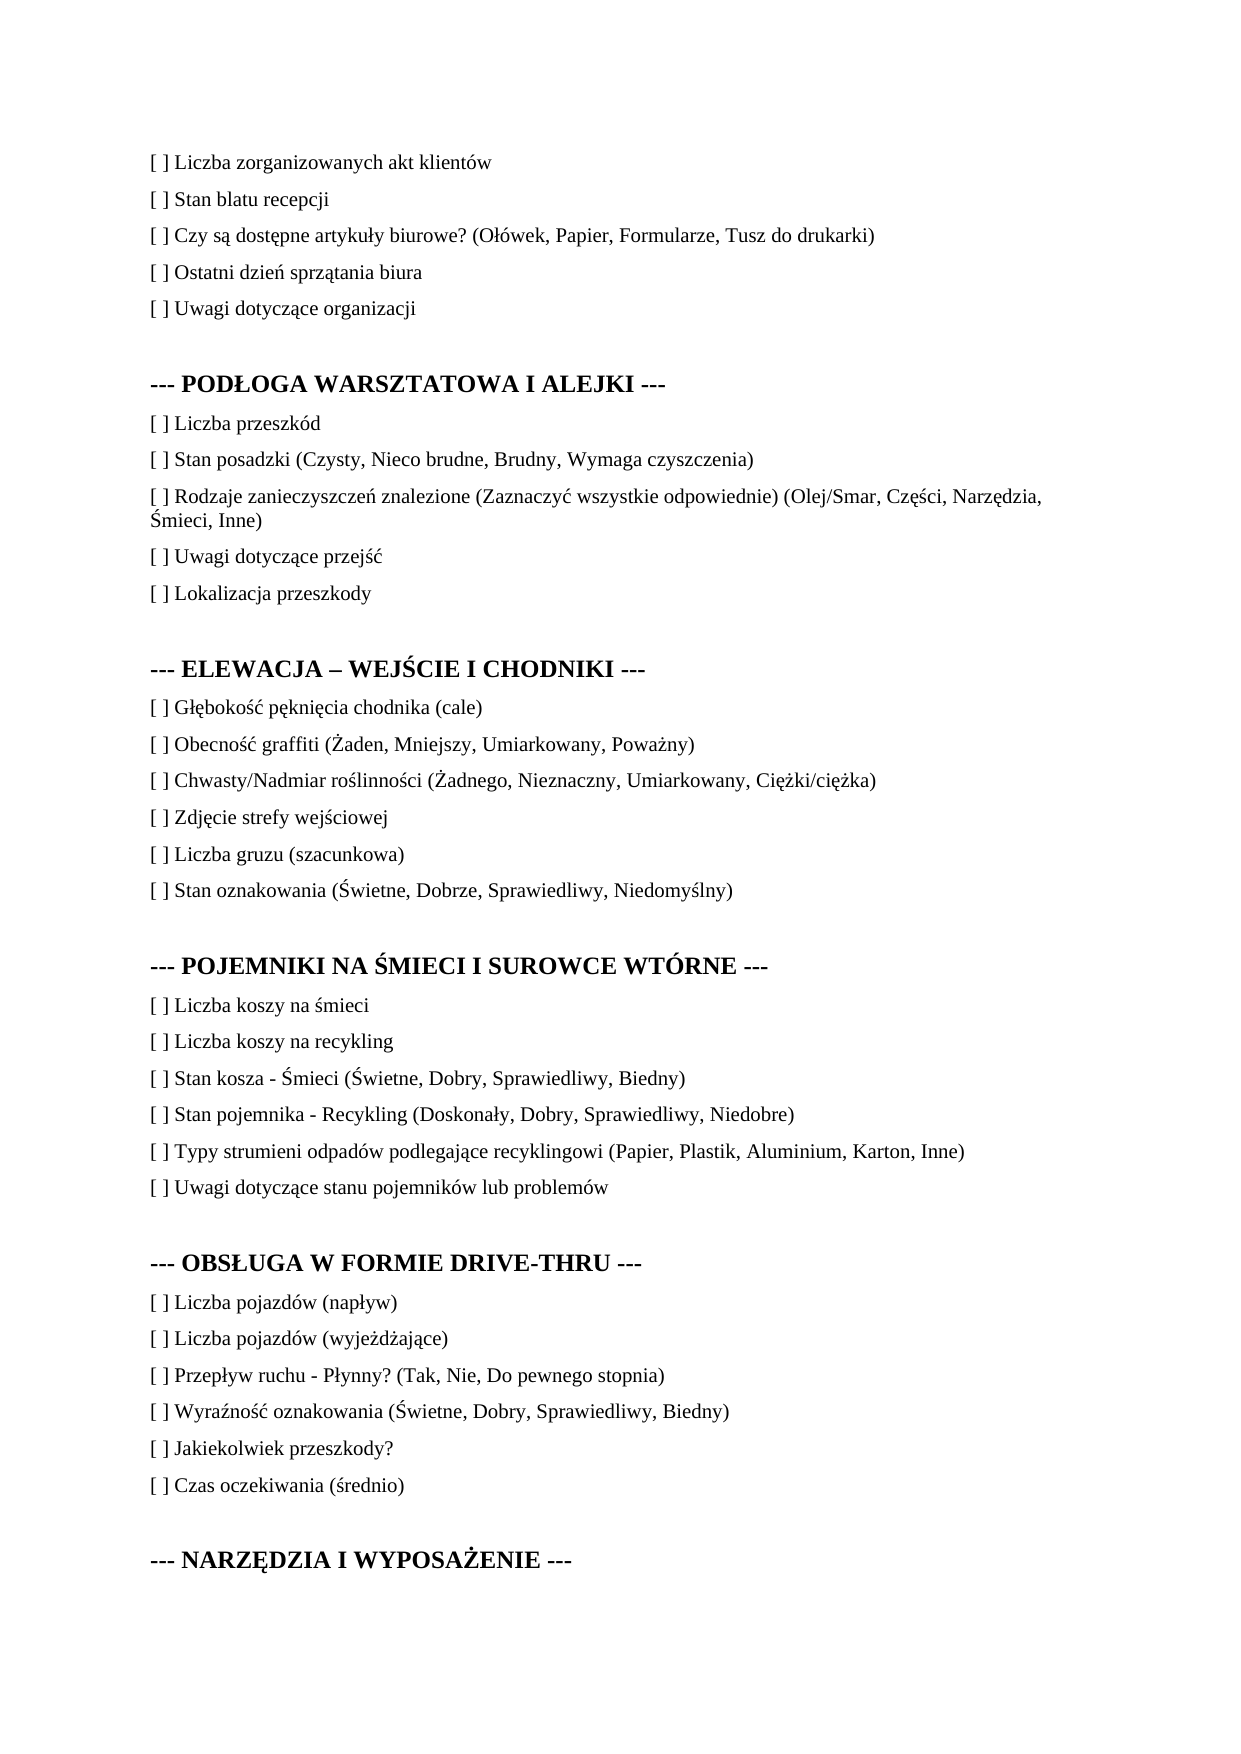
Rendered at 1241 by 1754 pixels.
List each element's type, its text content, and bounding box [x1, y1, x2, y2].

text --- NARZĘDZIA I WYPOSAŻENIE --- [150, 1546, 1090, 1574]
text [ ] Liczba zorganizowanych akt klientów [150, 150, 1090, 174]
text [ ] Zdjęcie strefy wejściowej [150, 805, 1090, 829]
text [ ] Typy strumieni odpadów podlegające recyklingowi (Papier, Plastik, Aluminium, Karton, Inne) [150, 1139, 1090, 1163]
text [ ] Rodzaje zanieczyszczeń znalezione (Zaznaczyć wszystkie odpowiednie) (Olej/Smar, Części, Narzędzia, Śmieci, Inne) [150, 484, 1090, 532]
text [ ] Obecność graffiti (Żaden, Mniejszy, Umiarkowany, Poważny) [150, 732, 1090, 756]
text --- OBSŁUGA W FORMIE DRIVE-THRU --- [150, 1248, 1090, 1277]
text [ ] Ostatni dzień sprzątania biura [150, 260, 1090, 284]
text --- POJEMNIKI NA ŚMIECI I SUROWCE WTÓRNE --- [150, 951, 1090, 980]
text [ ] Liczba gruzu (szacunkowa) [150, 842, 1090, 866]
text [ ] Liczba pojazdów (wyjeżdżające) [150, 1326, 1090, 1350]
text [ ] Liczba koszy na śmieci [150, 992, 1090, 1017]
text [ ] Liczba koszy na recykling [150, 1029, 1090, 1053]
text [ ] Stan blatu recepcji [150, 187, 1090, 211]
text [ ] Chwasty/Nadmiar roślinności (Żadnego, Nieznaczny, Umiarkowany, Ciężki/ciężka) [150, 768, 1090, 792]
text [ ] Stan pojemnika - Recykling (Doskonały, Dobry, Sprawiedliwy, Niedobre) [150, 1102, 1090, 1126]
text [ ] Stan kosza - Śmieci (Świetne, Dobry, Sprawiedliwy, Biedny) [150, 1066, 1090, 1090]
text [ ] Czy są dostępne artykuły biurowe? (Ołówek, Papier, Formularze, Tusz do drukarki) [150, 223, 1090, 247]
text [ ] Liczba pojazdów (napływ) [150, 1290, 1090, 1314]
text [ ] Głębokość pęknięcia chodnika (cale) [150, 695, 1090, 719]
text [ ] Stan posadzki (Czysty, Nieco brudne, Brudny, Wymaga czyszczenia) [150, 447, 1090, 471]
text [ ] Liczba przeszkód [150, 411, 1090, 435]
text [ ] Stan oznakowania (Świetne, Dobrze, Sprawiedliwy, Niedomyślny) [150, 878, 1090, 902]
text --- ELEWACJA – WEJŚCIE I CHODNIKI --- [150, 654, 1090, 683]
text [ ] Wyraźność oznakowania (Świetne, Dobry, Sprawiedliwy, Biedny) [150, 1399, 1090, 1423]
text [ ] Czas oczekiwania (średnio) [150, 1472, 1090, 1497]
text [ ] Przepływ ruchu - Płynny? (Tak, Nie, Do pewnego stopnia) [150, 1363, 1090, 1387]
text [ ] Uwagi dotyczące stanu pojemników lub problemów [150, 1175, 1090, 1199]
text [ ] Jakiekolwiek przeszkody? [150, 1436, 1090, 1460]
text [ ] Lokalizacja przeszkody [150, 581, 1090, 605]
text --- PODŁOGA WARSZTATOWA I ALEJKI --- [150, 369, 1090, 398]
text [ ] Uwagi dotyczące przejść [150, 544, 1090, 568]
text [ ] Uwagi dotyczące organizacji [150, 296, 1090, 320]
